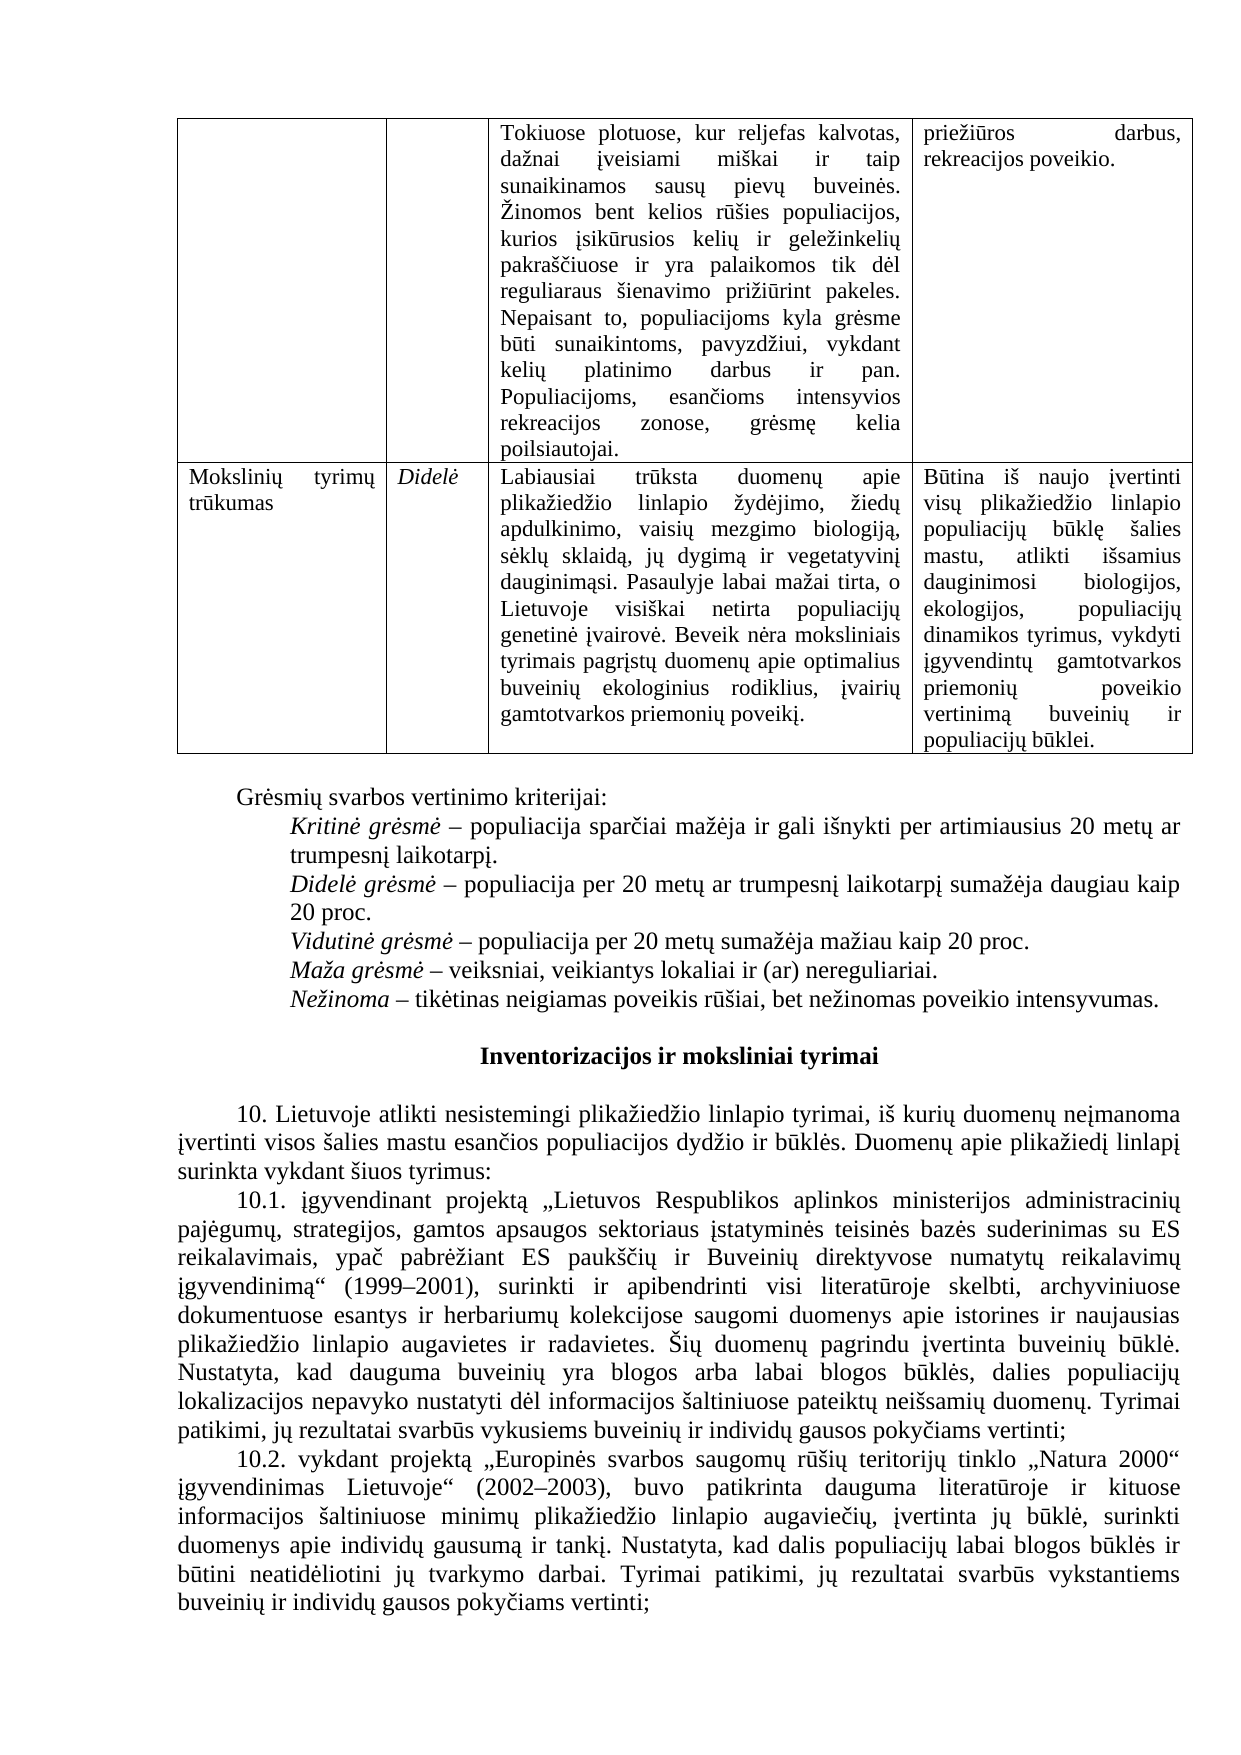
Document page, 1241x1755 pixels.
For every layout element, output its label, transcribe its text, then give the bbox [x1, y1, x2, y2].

text Kritinė grėsmė – populiacija sparčiai mažėja ir gali išnykti per artimiausius 20 metų ar trumpesnį laikotarpį. [290, 811, 1181, 869]
text Grėsmių svarbos vertinimo kriterijai: [177, 782, 1181, 811]
text Maža grėsmė – veiksniai, veikiantys lokaliai ir (ar) nereguliariai. [290, 955, 1181, 984]
text 10. Lietuvoje atlikti nesistemingi plikažiedžio linlapio tyrimai, iš kurių duomenų neįmanoma įvertinti visos šalies mastu esančios populiacijos dydžio ir būklės. Duomenų apie plikažiedį linlapį surinkta vykdant šiuos tyrimus: [177, 1099, 1181, 1185]
table_cell priežiūros darbus, rekreacijos poveikio. [913, 119, 1192, 462]
text Inventorizacijos ir moksliniai tyrimai [177, 1041, 1181, 1070]
table_cell Didelė [387, 463, 488, 753]
table_cell Tokiuose plotuose, kur reljefas kalvotas, dažnai įveisiami miškai ir taip sunaikinamos sausų pievų buveinės. Žinomos bent kelios rūšies populiacijos, kurios įsikūrusios kelių ir geležinkelių pakraščiuose ir yra palaikomos tik dėl reguliaraus šienavimo prižiūrint pakeles. Nepaisant to, populiacijoms kyla grėsme būti sunaikintoms, pavyzdžiui, vykdant kelių platinimo darbus ir pan. Populiacijoms, esančioms intensyvios rekreacijos zonose, grėsmę kelia poilsiautojai. [489, 119, 912, 462]
text Vidutinė grėsmė – populiacija per 20 metų sumažėja mažiau kaip 20 proc. [290, 926, 1181, 955]
text Nežinoma – tikėtinas neigiamas poveikis rūšiai, bet nežinomas poveikio intensyvumas. [290, 984, 1181, 1012]
table_cell Būtina iš naujo įvertinti visų plikažiedžio linlapio populiacijų būklę šalies mastu, atlikti išsamius dauginimosi biologijos, ekologijos, populiacijų dinamikos tyrimus, vykdyti įgyvendintų gamtotvarkos priemonių poveikio vertinimą buveinių ir populiacijų būklei. [913, 463, 1192, 753]
table_cell Mokslinių tyrimų trūkumas [178, 463, 386, 753]
text Didelė grėsmė – populiacija per 20 metų ar trumpesnį laikotarpį sumažėja daugiau kaip 20 proc. [290, 869, 1181, 926]
table_cell [178, 119, 386, 462]
text 10.1. įgyvendinant projektą „Lietuvos Respublikos aplinkos ministerijos administracinių pajėgumų, strategijos, gamtos apsaugos sektoriaus įstatyminės teisinės bazės suderinimas su ES reikalavimais, ypač pabrėžiant ES paukščių ir Buveinių direktyvose numatytų reikalavimų įgyvendinimą“ (1999–2001), surinkti ir apibendrinti visi literatūroje skelbti, archyviniuose dokumentuose esantys ir herbariumų kolekcijose saugomi duomenys apie istorines ir naujausias plikažiedžio linlapio augavietes ir radavietes. Šių duomenų pagrindu įvertinta buveinių būklė. Nustatyta, kad dauguma buveinių yra blogos arba labai blogos būklės, dalies populiacijų lokalizacijos nepavyko nustatyti dėl informacijos šaltiniuose pateiktų neišsamių duomenų. Tyrimai patikimi, jų rezultatai svarbūs vykusiems buveinių ir individų gausos pokyčiams vertinti; [177, 1185, 1181, 1444]
text 10.2. vykdant projektą „Europinės svarbos saugomų rūšių teritorijų tinklo „Natura 2000“ įgyvendinimas Lietuvoje“ (2002–2003), buvo patikrinta dauguma literatūroje ir kituose informacijos šaltiniuose minimų plikažiedžio linlapio augaviečių, įvertinta jų būklė, surinkti duomenys apie individų gausumą ir tankį. Nustatyta, kad dalis populiacijų labai blogos būklės ir būtini neatidėliotini jų tvarkymo darbai. Tyrimai patikimi, jų rezultatai svarbūs vykstantiems buveinių ir individų gausos pokyčiams vertinti; [177, 1444, 1181, 1616]
table_cell [387, 119, 488, 462]
table_cell Labiausiai trūksta duomenų apie plikažiedžio linlapio žydėjimo, žiedų apdulkinimo, vaisių mezgimo biologiją, sėklų sklaidą, jų dygimą ir vegetatyvinį dauginimąsi. Pasaulyje labai mažai tirta, o Lietuvoje visiškai netirta populiacijų genetinė įvairovė. Beveik nėra moksliniais tyrimais pagrįstų duomenų apie optimalius buveinių ekologinius rodiklius, įvairių gamtotvarkos priemonių poveikį. [489, 463, 912, 753]
